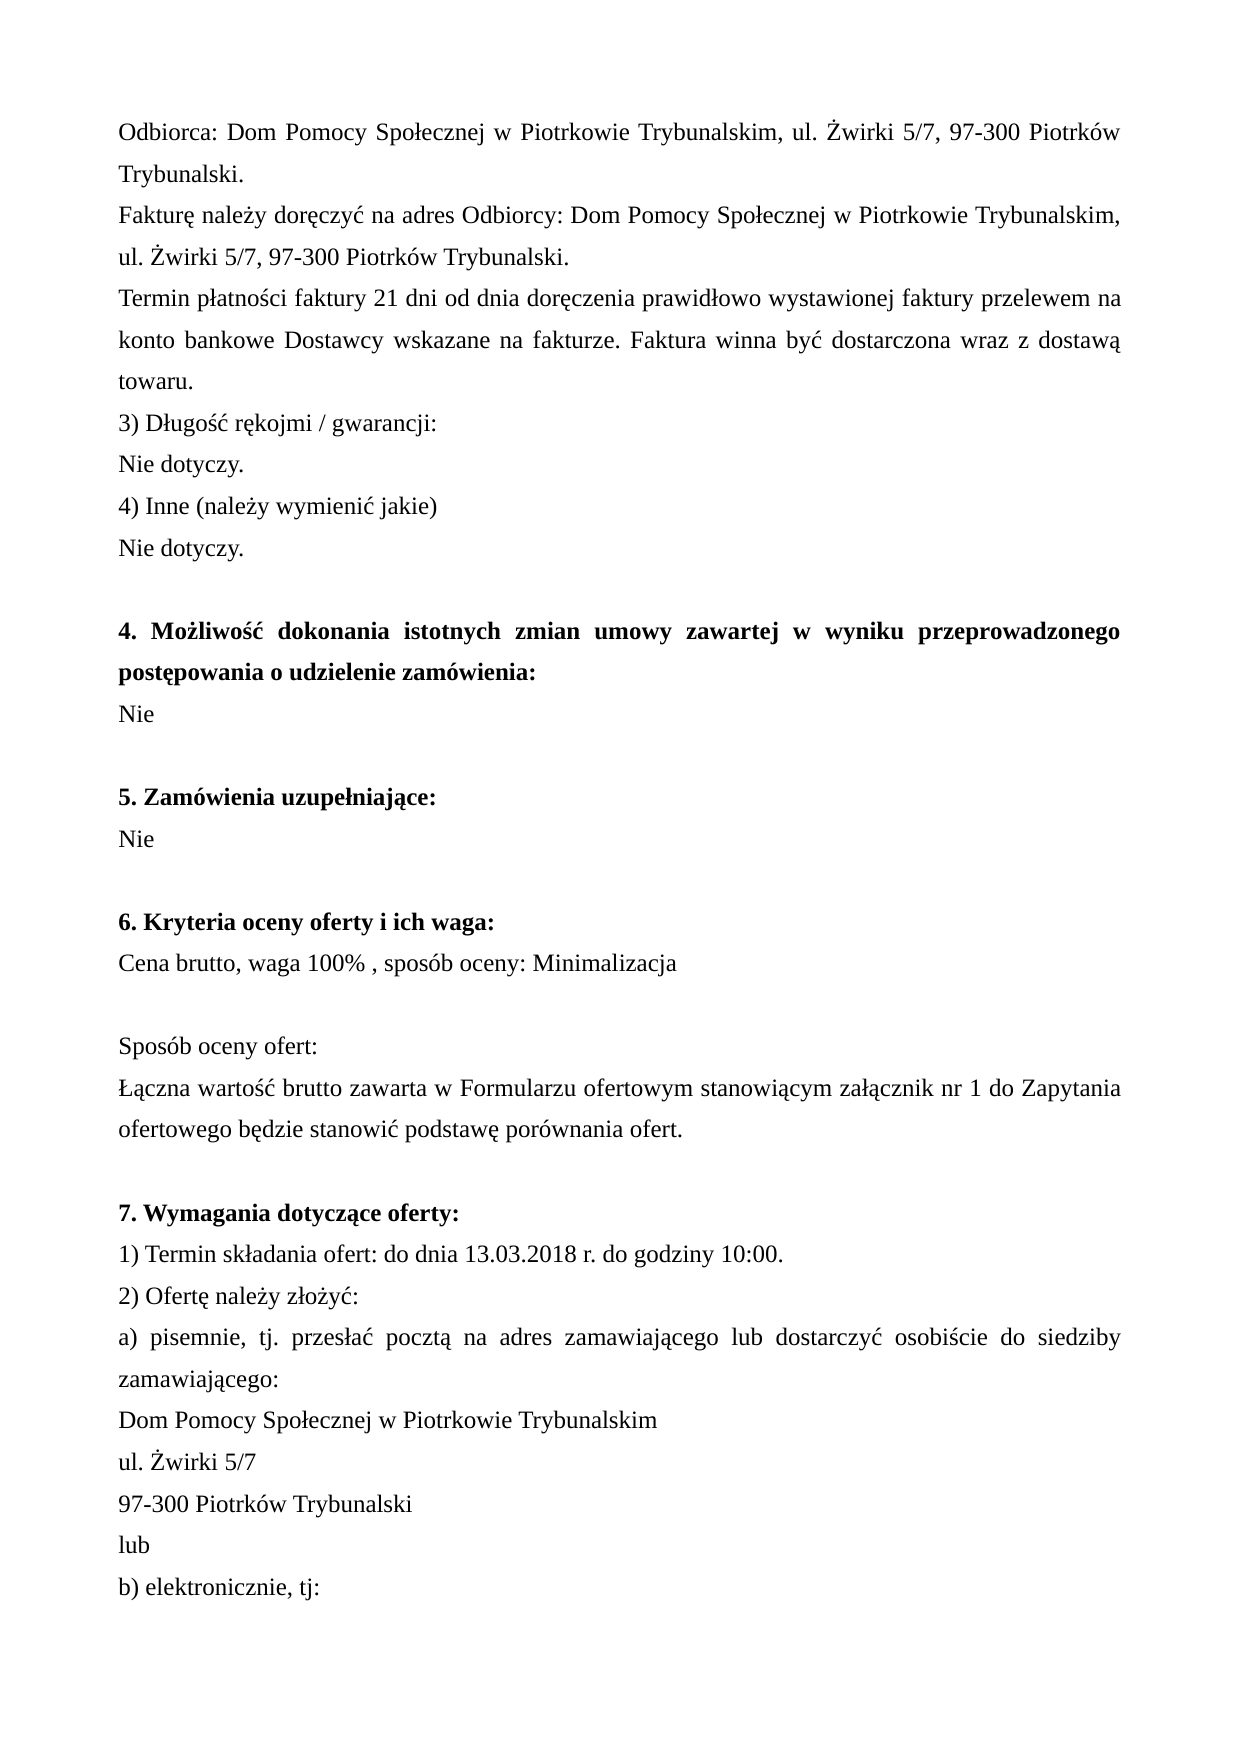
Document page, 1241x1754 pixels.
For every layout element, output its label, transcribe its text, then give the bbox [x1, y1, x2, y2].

text Dom Pomocy Społecznej w Piotrkowie Trybunalskim [118, 1407, 1122, 1434]
text Łączna wartość brutto zawarta w Formularzu ofertowym stanowiącym załącznik nr 1 do Zapytania ofertowego będzie stanowić podstawę porównania ofert. [118, 1074, 1122, 1143]
text 4) Inne (należy wymienić jakie) [118, 492, 1122, 520]
text Cena brutto, waga 100% , sposób oceny: Minimalizacja [118, 949, 1122, 977]
text Sposób oceny ofert: [118, 1032, 1122, 1060]
text Nie dotyczy. [118, 451, 1122, 478]
text 3) Długość rękojmi / gwarancji: [118, 409, 1122, 437]
text Fakturę należy doręczyć na adres Odbiorcy: Dom Pomocy Społecznej w Piotrkowie Trybunalskim, ul. Żwirki 5/7, 97-300 Piotrków Trybunalski. [118, 201, 1122, 271]
text Termin płatności faktury 21 dni od dnia doręczenia prawidłowo wystawionej faktury przelewem na konto bankowe Dostawcy wskazane na fakturze. Faktura winna być dostarczona wraz z dostawą towaru. [118, 284, 1122, 395]
text a) pisemnie, tj. przesłać pocztą na adres zamawiającego lub dostarczyć osobiście do siedziby zamawiającego: [118, 1323, 1122, 1393]
text 97-300 Piotrków Trybunalski [118, 1490, 1122, 1517]
text 6. Kryteria oceny oferty i ich waga: [118, 908, 1122, 936]
text 1) Termin składania ofert: do dnia 13.03.2018 r. do godziny 10:00. [118, 1240, 1122, 1268]
text lub [118, 1531, 1122, 1559]
text b) elektronicznie, tj: [118, 1573, 1122, 1601]
text 5. Zamówienia uzupełniające: [118, 783, 1122, 811]
text 4. Możliwość dokonania istotnych zmian umowy zawartej w wyniku przeprowadzonego postępowania o udzielenie zamówienia: [118, 617, 1122, 686]
text 2) Ofertę należy złożyć: [118, 1282, 1122, 1309]
text Nie [118, 825, 1122, 852]
text ul. Żwirki 5/7 [118, 1448, 1122, 1476]
text 7. Wymagania dotyczące oferty: [118, 1199, 1122, 1226]
text Odbiorca: Dom Pomocy Społecznej w Piotrkowie Trybunalskim, ul. Żwirki 5/7, 97-300 Piotrków Trybunalski. [118, 118, 1122, 187]
text Nie [118, 700, 1122, 728]
text Nie dotyczy. [118, 534, 1122, 561]
